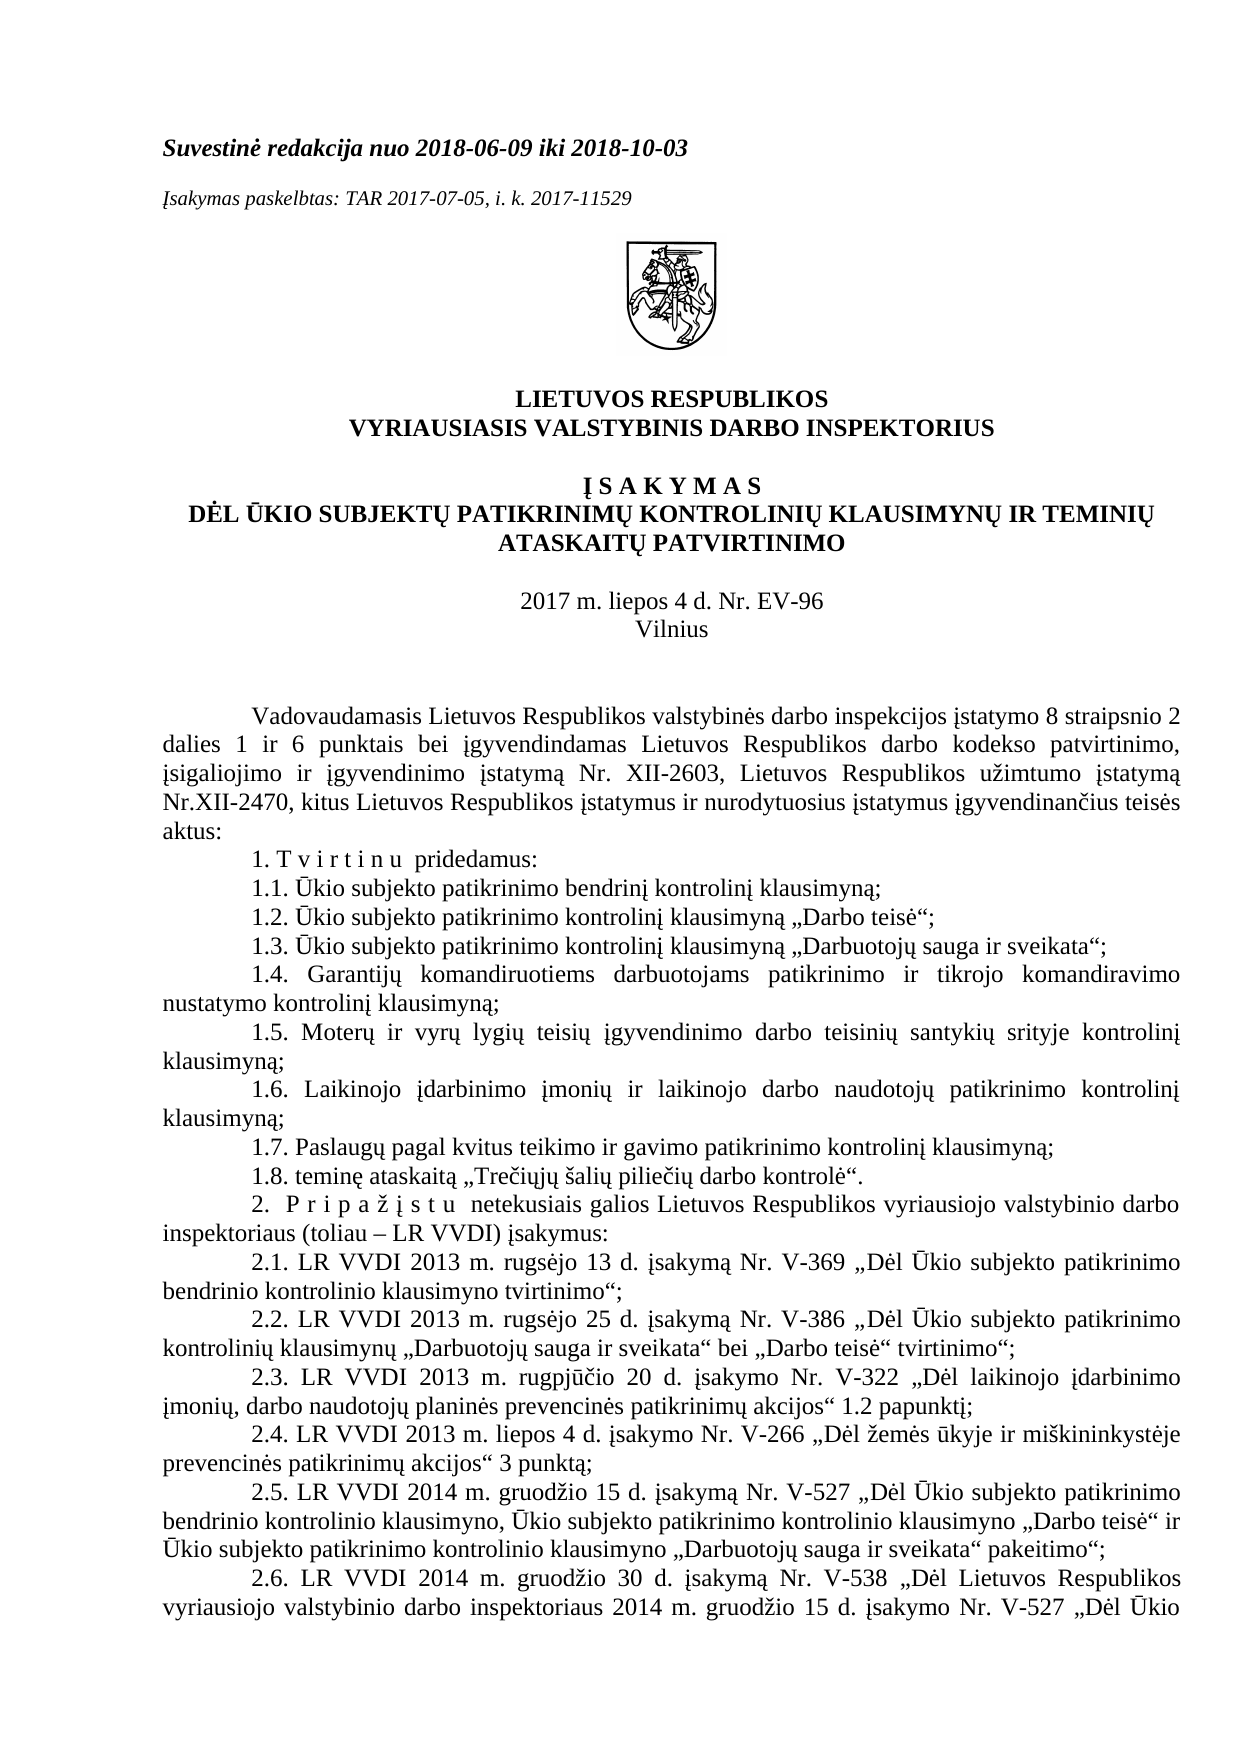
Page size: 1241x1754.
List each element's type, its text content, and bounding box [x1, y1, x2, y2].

text 2.5. LR VVDI 2014 m. gruodžio 15 d. įsakymą Nr. V-527 „Dėl Ūkio subjekto patikrinimo bendrinio kontrolinio klausimyno, Ūkio subjekto patikrinimo kontrolinio klausimyno „Darbo teisė“ ir Ūkio subjekto patikrinimo kontrolinio klausimyno „Darbuotojų sauga ir sveikata“ pakeitimo“; [162, 1477, 1181, 1563]
text DĖL ŪKIO SUBJEKTŲ PATIKRINIMŲ KONTROLINIŲ KLAUSIMYNŲ IR TEMINIŲ ATASKAITŲ PATVIRTINIMO [162, 499, 1181, 557]
text LIETUVOS RESPUBLIKOS [162, 384, 1181, 413]
text 2017 m. liepos 4 d. Nr. EV-96 [162, 586, 1181, 614]
text 2.4. LR VVDI 2013 m. liepos 4 d. įsakymo Nr. V-266 „Dėl žemės ūkyje ir miškininkystėje prevencinės patikrinimų akcijos“ 3 punktą; [162, 1419, 1181, 1477]
text 1.3. Ūkio subjekto patikrinimo kontrolinį klausimyną „Darbuotojų sauga ir sveikata“; [162, 931, 1181, 959]
text 2.2. LR VVDI 2013 m. rugsėjo 25 d. įsakymą Nr. V-386 „Dėl Ūkio subjekto patikrinimo kontrolinių klausimynų „Darbuotojų sauga ir sveikata“ bei „Darbo teisė“ tvirtinimo“; [162, 1304, 1181, 1362]
text 1.6. Laikinojo įdarbinimo įmonių ir laikinojo darbo naudotojų patikrinimo kontrolinį klausimyną; [162, 1074, 1181, 1132]
text 1.8. teminę ataskaitą „Trečiųjų šalių piliečių darbo kontrolė“. [162, 1161, 1181, 1189]
text 2.1. LR VVDI 2013 m. rugsėjo 13 d. įsakymą Nr. V-369 „Dėl Ūkio subjekto patikrinimo bendrinio kontrolinio klausimyno tvirtinimo“; [162, 1247, 1181, 1304]
text VYRIAUSIASIS VALSTYBINIS DARBO INSPEKTORIUS [162, 413, 1181, 442]
text 2.6. LR VVDI 2014 m. gruodžio 30 d. įsakymą Nr. V-538 „Dėl Lietuvos Respublikos vyriausiojo valstybinio darbo inspektoriaus 2014 m. gruodžio 15 d. įsakymo Nr. V-527 „Dėl Ūkio [162, 1563, 1181, 1621]
text 1.7. Paslaugų pagal kvitus teikimo ir gavimo patikrinimo kontrolinį klausimyną; [162, 1132, 1181, 1161]
text Vilnius [162, 614, 1181, 643]
text 1.1. Ūkio subjekto patikrinimo bendrinį kontrolinį klausimyną; [162, 873, 1181, 902]
text 2.3. LR VVDI 2013 m. rugpjūčio 20 d. įsakymo Nr. V-322 „Dėl laikinojo įdarbinimo įmonių, darbo naudotojų planinės prevencinės patikrinimų akcijos“ 1.2 papunktį; [162, 1362, 1181, 1419]
text Įsakymas paskelbtas: TAR 2017-07-05, i. k. 2017-11529 [162, 186, 1181, 210]
text 1.2. Ūkio subjekto patikrinimo kontrolinį klausimyną „Darbo teisė“; [162, 902, 1181, 931]
text Vadovaudamasis Lietuvos Respublikos valstybinės darbo inspekcijos įstatymo 8 straipsnio 2 dalies 1 ir 6 punktais bei įgyvendindamas Lietuvos Respublikos darbo kodekso patvirtinimo, įsigaliojimo ir įgyvendinimo įstatymą Nr. XII-2603, Lietuvos Respublikos užimtumo įstatymą Nr.XII-2470, kitus Lietuvos Respublikos įstatymus ir nurodytuosius įstatymus įgyvendinančius teisės aktus: [162, 701, 1181, 844]
text Suvestinė redakcija nuo 2018-06-09 iki 2018-10-03 [162, 133, 1181, 162]
text 1.5. Moterų ir vyrų lygių teisių įgyvendinimo darbo teisinių santykių srityje kontrolinį klausimyną; [162, 1017, 1181, 1074]
text 2. P r i p a ž į s t u netekusiais galios Lietuvos Respublikos vyriausiojo valstybinio darbo inspektoriaus (toliau – LR VVDI) įsakymus: [162, 1189, 1181, 1247]
text Į S A K Y M A S [162, 471, 1181, 499]
text 1.4. Garantijų komandiruotiems darbuotojams patikrinimo ir tikrojo komandiravimo nustatymo kontrolinį klausimyną; [162, 959, 1181, 1017]
text 1. T v i r t i n u pridedamus: [162, 844, 1181, 873]
